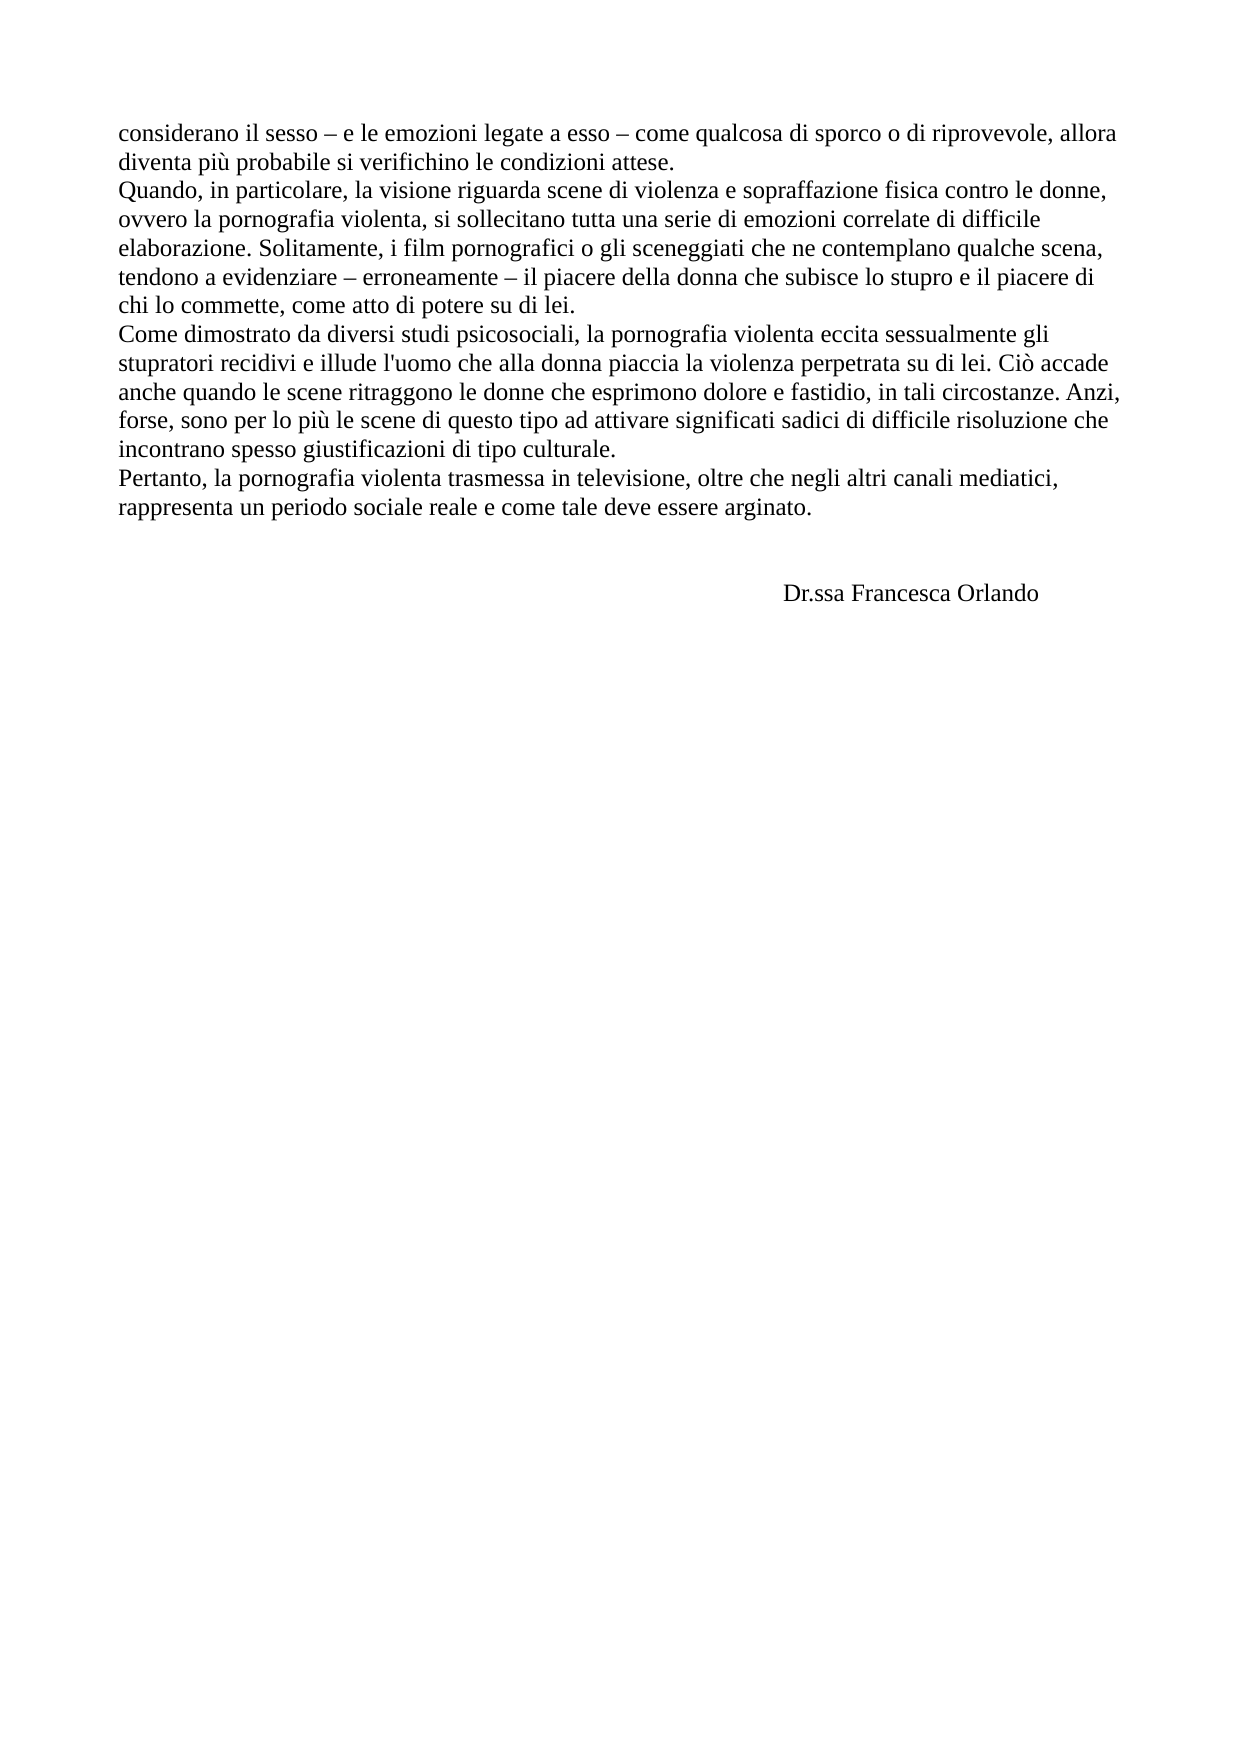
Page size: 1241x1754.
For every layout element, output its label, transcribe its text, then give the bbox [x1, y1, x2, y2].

text Dr.ssa Francesca Orlando [118, 578, 1122, 607]
text Come dimostrato da diversi studi psicosociali, la pornografia violenta eccita sessualmente gli stupratori recidivi e illude l'uomo che alla donna piaccia la violenza perpetrata su di lei. Ciò accade anche quando le scene ritraggono le donne che esprimono dolore e fastidio, in tali circostanze. Anzi, forse, sono per lo più le scene di questo tipo ad attivare significati sadici di difficile risoluzione che incontrano spesso giustificazioni di tipo culturale. [118, 319, 1122, 463]
text Pertanto, la pornografia violenta trasmessa in televisione, oltre che negli altri canali mediatici, rappresenta un periodo sociale reale e come tale deve essere arginato. [118, 463, 1122, 521]
text considerano il sesso – e le emozioni legate a esso – come qualcosa di sporco o di riprovevole, allora diventa più probabile si verifichino le condizioni attese. [118, 118, 1122, 176]
text Quando, in particolare, la visione riguarda scene di violenza e sopraffazione fisica contro le donne, ovvero la pornografia violenta, si sollecitano tutta una serie di emozioni correlate di difficile elaborazione. Solitamente, i film pornografici o gli sceneggiati che ne contemplano qualche scena, tendono a evidenziare – erroneamente – il piacere della donna che subisce lo stupro e il piacere di chi lo commette, come atto di potere su di lei. [118, 176, 1122, 319]
